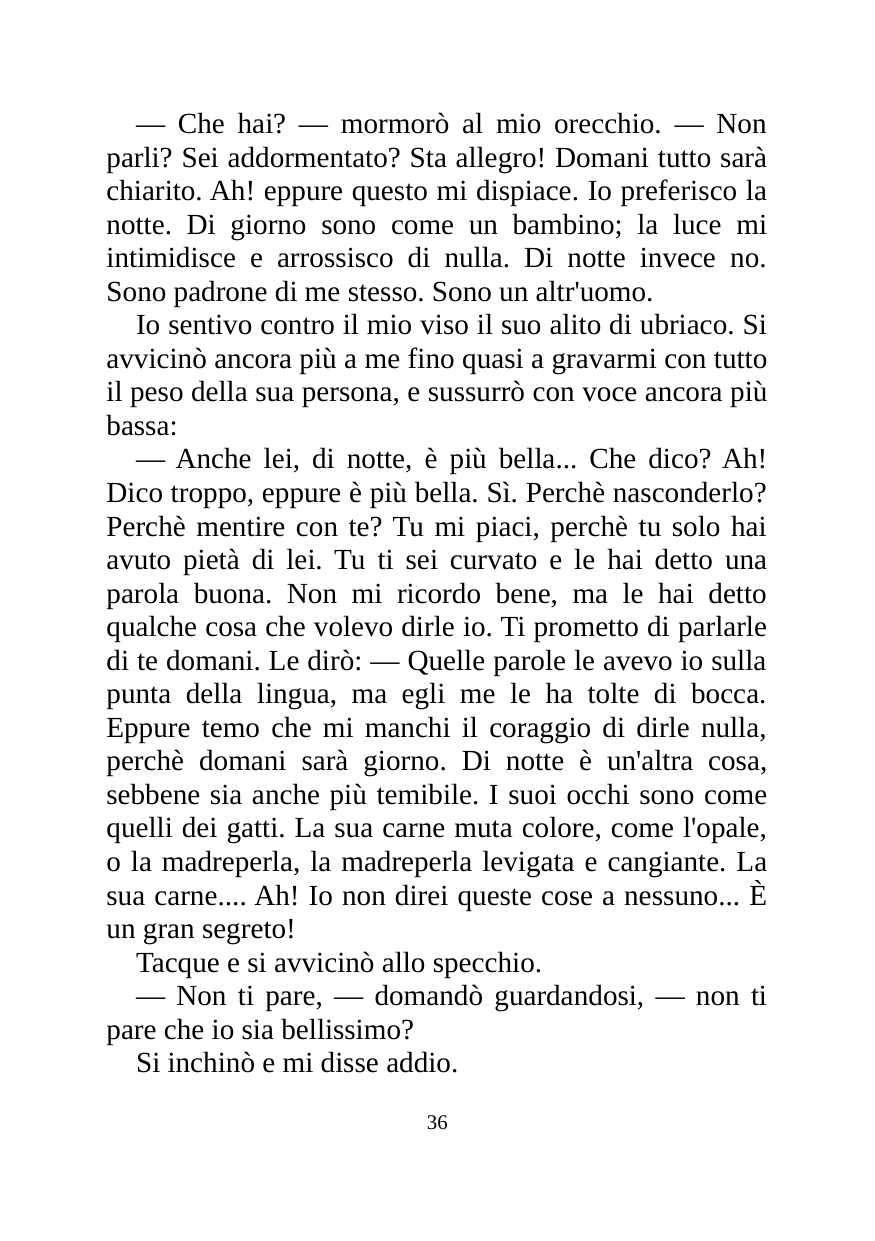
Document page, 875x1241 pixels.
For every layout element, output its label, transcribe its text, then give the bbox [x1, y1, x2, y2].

text — Non ti pare, — domandò guardandosi, — non ti pare che io sia bellissimo? [106, 978, 768, 1045]
text — Anche lei, di notte, è più bella... Che dico? Ah! Dico troppo, eppure è più bella. Sì. Perchè nasconderlo? Perchè mentire con te? Tu mi piaci, perchè tu solo hai avuto pietà di lei. Tu ti sei curvato e le hai detto una parola buona. Non mi ricordo bene, ma le hai detto qualche cosa che volevo dirle io. Ti prometto di parlarle di te domani. Le dirò: — Quelle parole le avevo io sulla punta della lingua, ma egli me le ha tolte di bocca. Eppure temo che mi manchi il coraggio di dirle nulla, perchè domani sarà giorno. Di notte è un'altra cosa, sebbene sia anche più temibile. I suoi occhi sono come quelli dei gatti. La sua carne muta colore, come l'opale, o la madreperla, la madreperla levigata e cangiante. La sua carne.... Ah! Io non direi queste cose a nessuno... È un gran segreto! [106, 442, 768, 945]
text — Che hai? — mormorò al mio orecchio. — Non parli? Sei addormentato? Sta allegro! Domani tutto sarà chiarito. Ah! eppure questo mi dispiace. Io preferisco la notte. Di giorno sono come un bambino; la luce mi intimidisce e arrossisco di nulla. Di notte invece no. Sono padrone di me stesso. Sono un altr'uomo. [106, 106, 768, 307]
text Si inchinò e mi disse addio. [106, 1045, 768, 1079]
text Tacque e si avvicinò allo specchio. [106, 945, 768, 978]
text Io sentivo contro il mio viso il suo alito di ubriaco. Si avvicinò ancora più a me fino quasi a gravarmi con tutto il peso della sua persona, e sussurrò con voce ancora più bassa: [106, 307, 768, 442]
